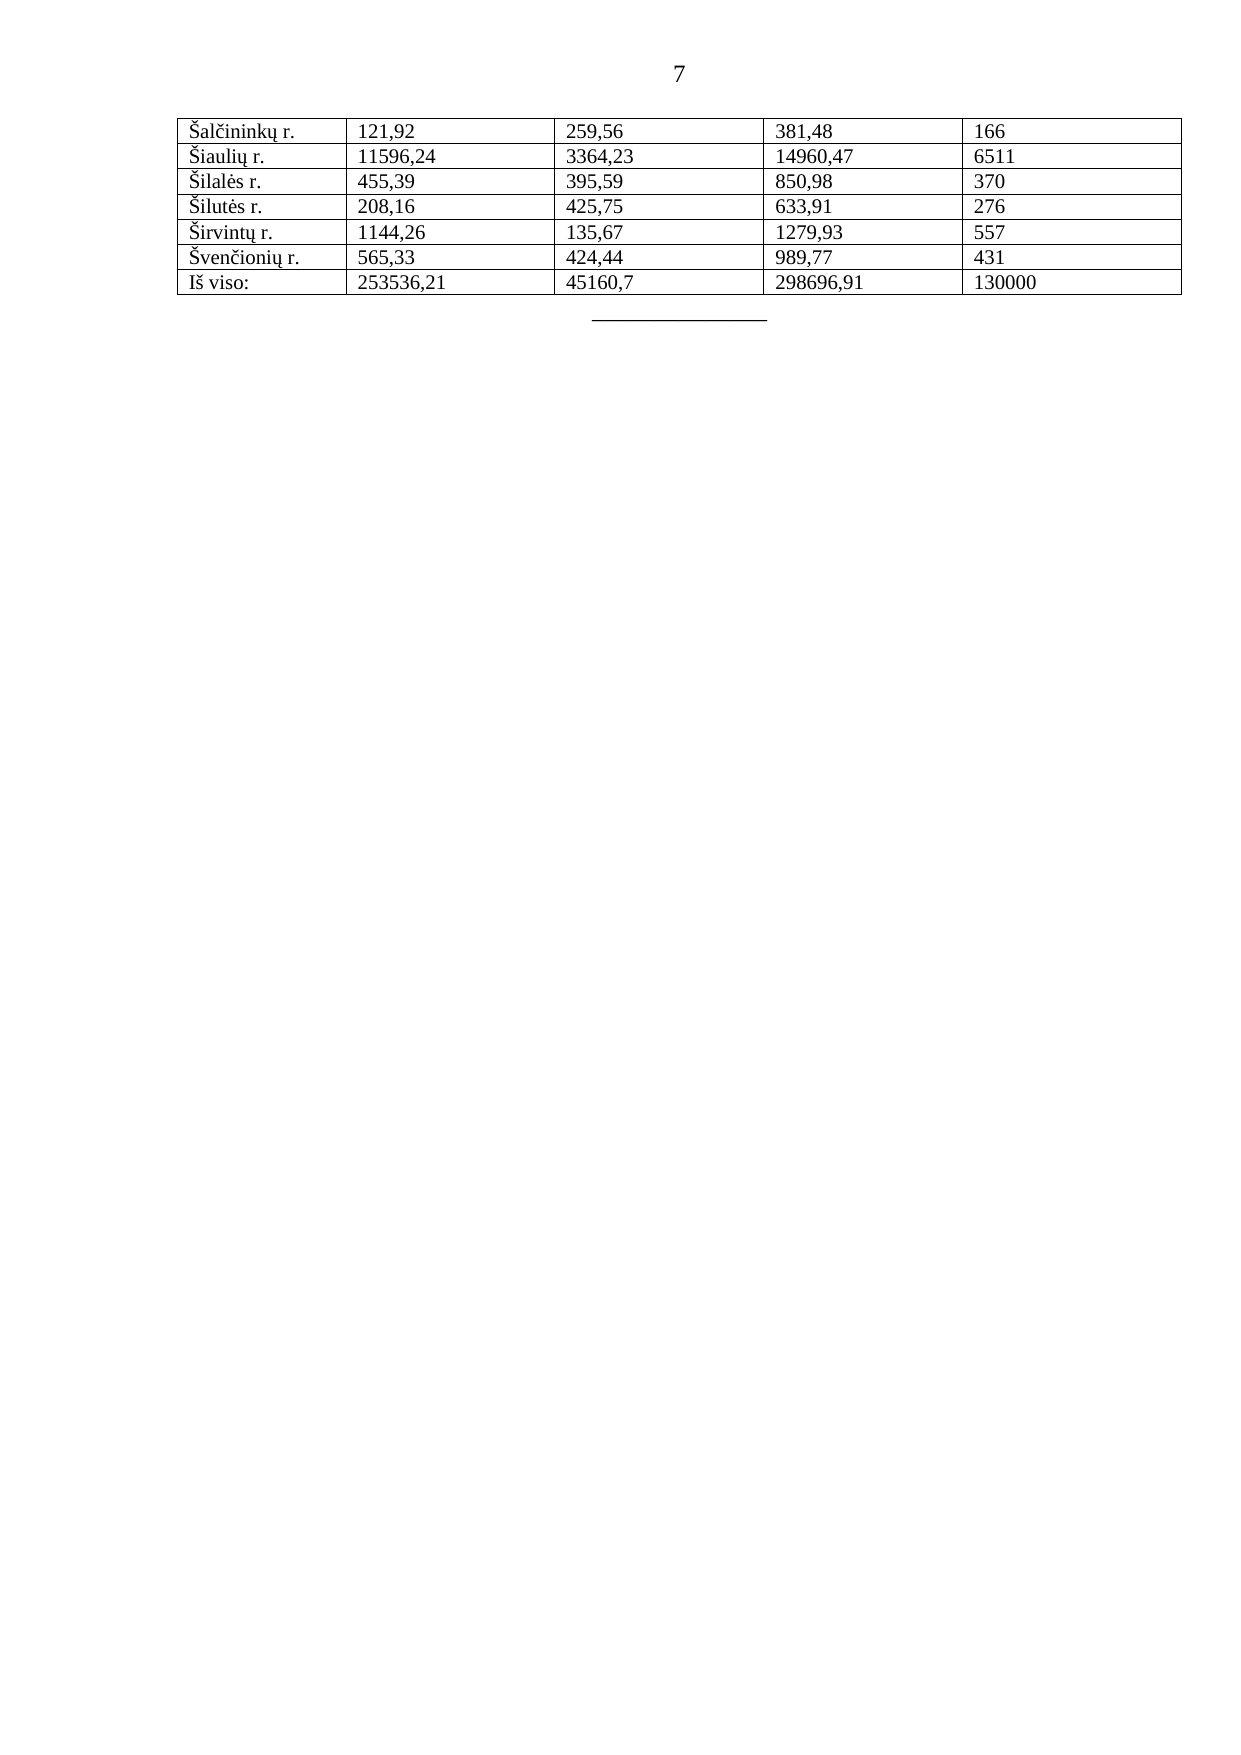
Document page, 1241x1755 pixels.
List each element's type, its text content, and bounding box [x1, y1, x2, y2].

table_cell 130000 [963, 270, 1181, 294]
text ______________ [177, 295, 1181, 324]
table_cell Širvintų r. [178, 220, 346, 244]
table_cell 14960,47 [764, 144, 962, 168]
table_cell Švenčionių r. [178, 245, 346, 269]
table_cell Šilalės r. [178, 169, 346, 193]
table_cell 565,33 [347, 245, 554, 269]
table_cell 381,48 [764, 119, 962, 143]
table_cell 45160,7 [555, 270, 763, 294]
table_cell 276 [963, 195, 1181, 218]
table_cell Šiaulių r. [178, 144, 346, 168]
table_cell 253536,21 [347, 270, 554, 294]
table_cell 455,39 [347, 169, 554, 193]
table_cell 431 [963, 245, 1181, 269]
table_cell 424,44 [555, 245, 763, 269]
table_cell 395,59 [555, 169, 763, 193]
table_cell 633,91 [764, 195, 962, 218]
table_cell 259,56 [555, 119, 763, 143]
table_cell Šilutės r. [178, 195, 346, 218]
table_cell 298696,91 [764, 270, 962, 294]
table_cell 850,98 [764, 169, 962, 193]
table_cell 989,77 [764, 245, 962, 269]
table_cell 11596,24 [347, 144, 554, 168]
table_cell 1144,26 [347, 220, 554, 244]
table_cell Šalčininkų r. [178, 119, 346, 143]
table_cell 6511 [963, 144, 1181, 168]
table_cell 135,67 [555, 220, 763, 244]
table_cell 121,92 [347, 119, 554, 143]
table_cell 208,16 [347, 195, 554, 218]
table_cell 1279,93 [764, 220, 962, 244]
table_cell 425,75 [555, 195, 763, 218]
table_cell Iš viso: [178, 270, 346, 294]
table_cell 166 [963, 119, 1181, 143]
table_cell 557 [963, 220, 1181, 244]
table_cell 3364,23 [555, 144, 763, 168]
table_cell 370 [963, 169, 1181, 193]
